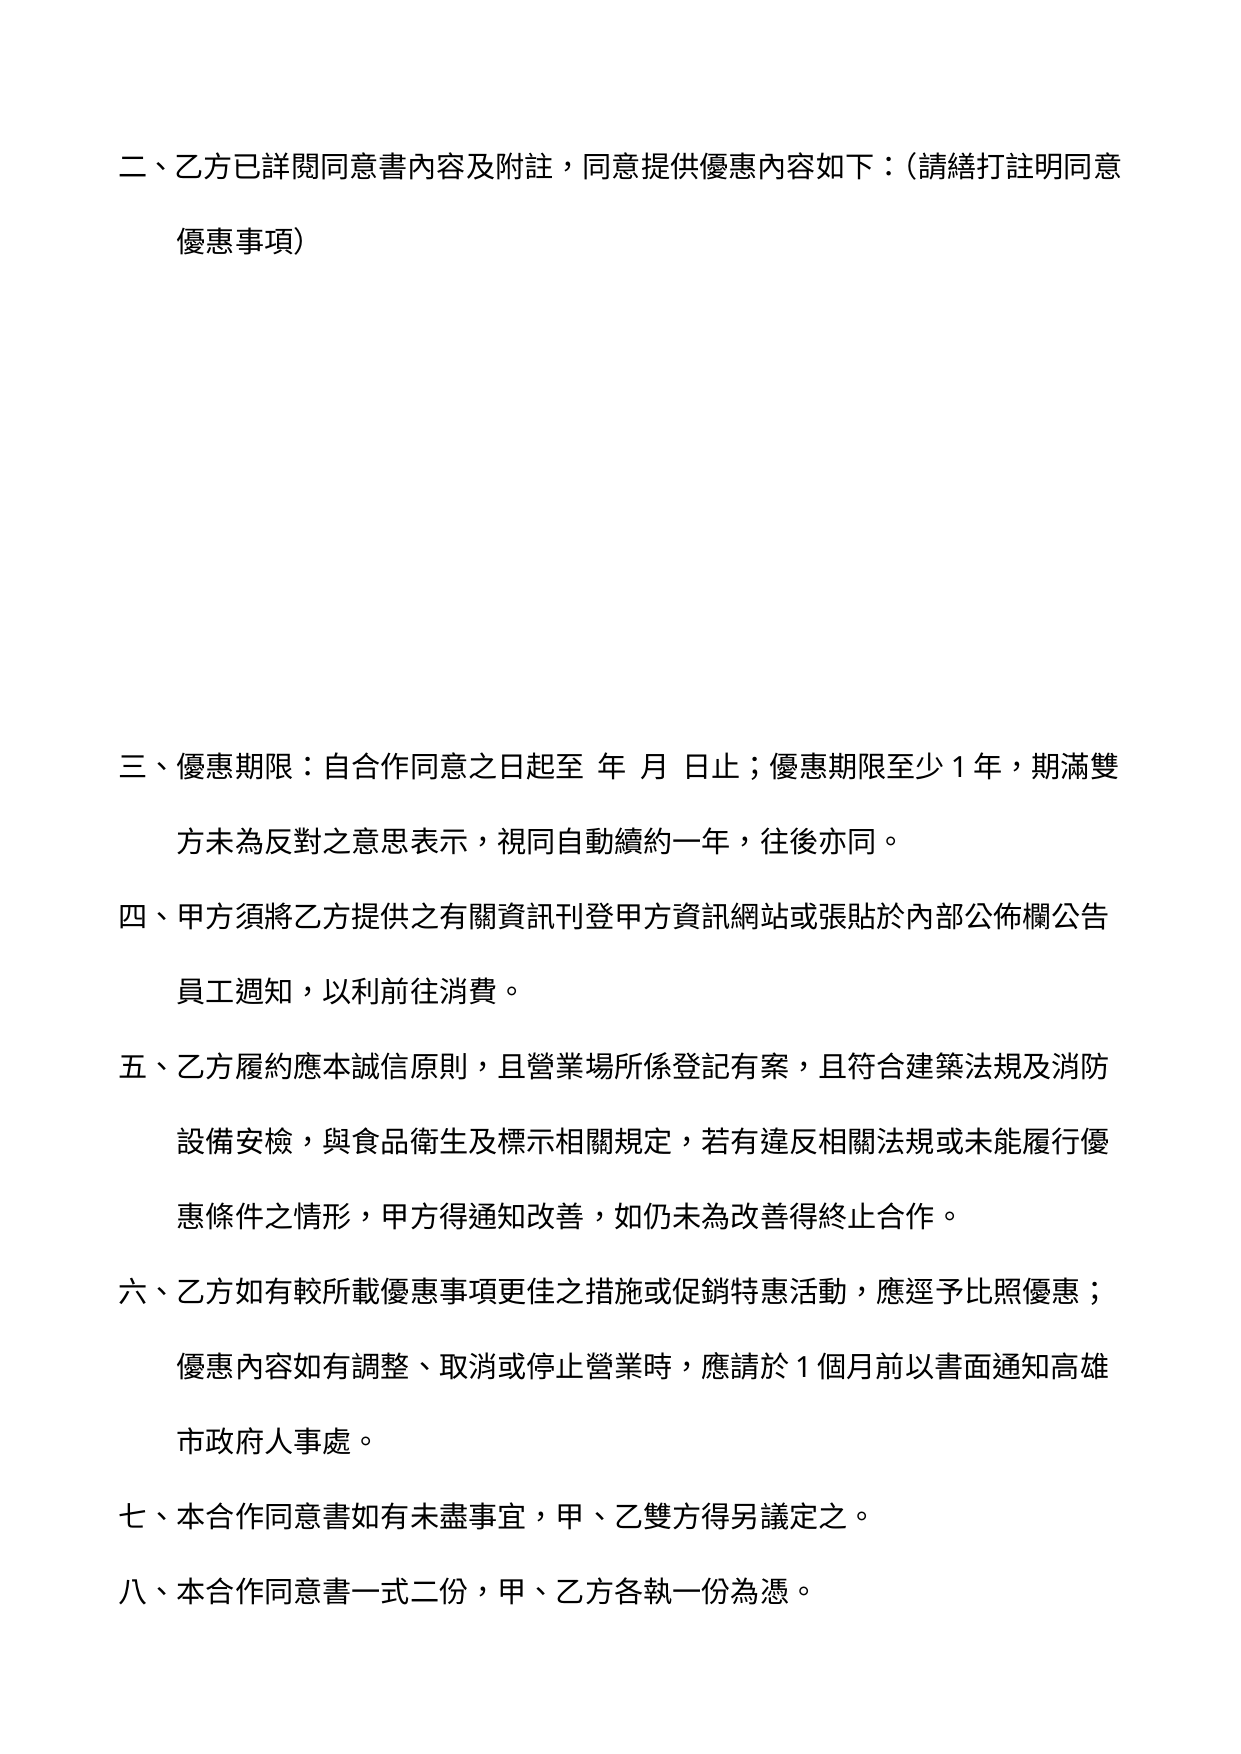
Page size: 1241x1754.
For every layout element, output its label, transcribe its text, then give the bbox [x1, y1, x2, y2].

text 二、乙方已詳閱同意書內容及附註，同意提供優惠內容如下：（請繕打註明同意優惠事項） [118, 127, 1122, 277]
text 六、乙方如有較所載優惠事項更佳之措施或促銷特惠活動，應逕予比照優惠；優惠內容如有調整、取消或停止營業時，應請於1個月前以書面通知高雄市政府人事處。 [118, 1252, 1122, 1477]
text 三、優惠期限：自合作同意之日起至 年 月 日止；優惠期限至少1年，期滿雙方未為反對之意思表示，視同自動續約一年，往後亦同。 [118, 727, 1122, 877]
text 五、乙方履約應本誠信原則，且營業場所係登記有案，且符合建築法規及消防設備安檢，與食品衛生及標示相關規定，若有違反相關法規或未能履行優惠條件之情形，甲方得通知改善，如仍未為改善得終止合作。 [118, 1027, 1122, 1252]
text 七、本合作同意書如有未盡事宜，甲、乙雙方得另議定之。 [118, 1477, 1122, 1552]
text 八、本合作同意書一式二份，甲、乙方各執一份為憑。 [118, 1552, 1122, 1627]
text 四、甲方須將乙方提供之有關資訊刊登甲方資訊網站或張貼於內部公佈欄公告員工週知，以利前往消費。 [118, 877, 1122, 1027]
